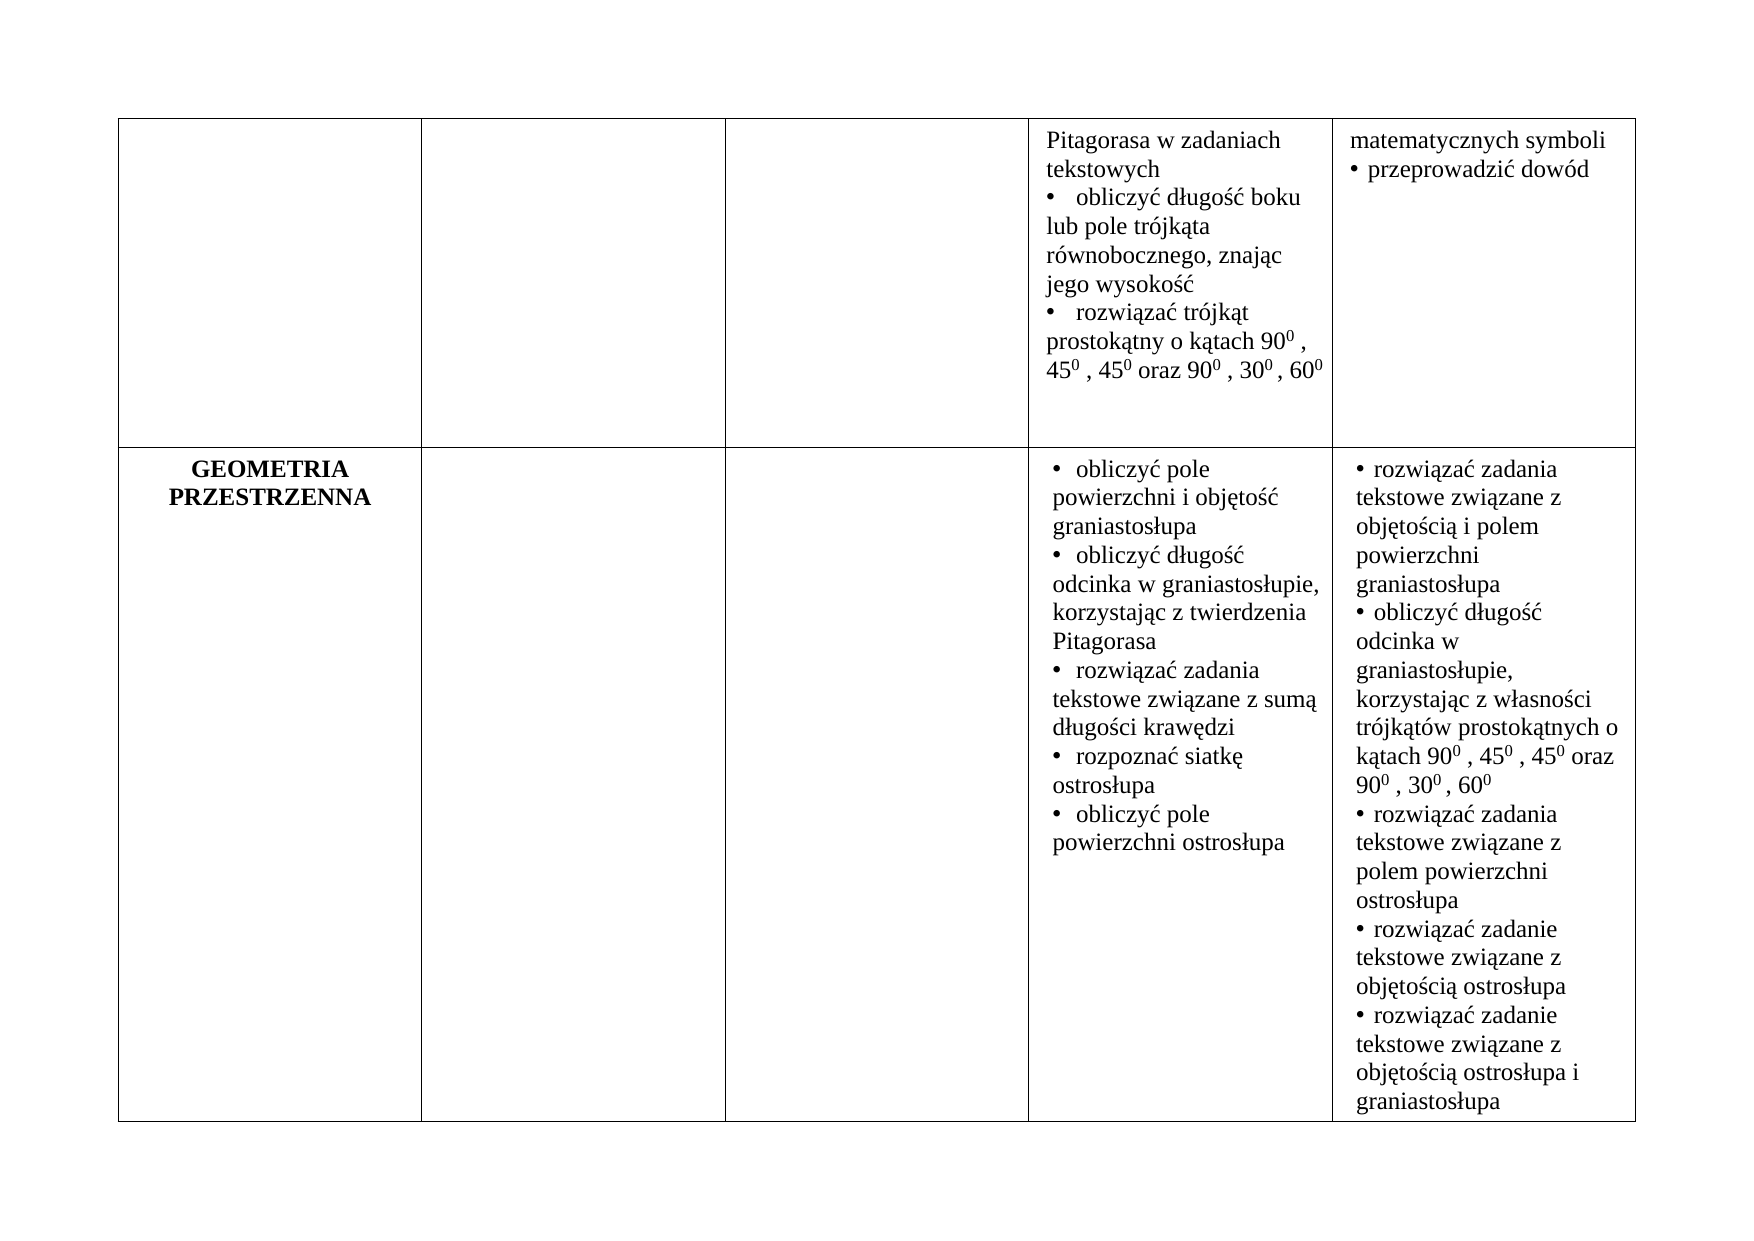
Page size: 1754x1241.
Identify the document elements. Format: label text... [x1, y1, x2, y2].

table_cell Pitagorasa w zadaniach tekstowych obliczyć długość boku lub pole trójkąta równobocznego, znając jego wysokość rozwiązać trójkąt prostokątny o kątach 900 , 450 , 450 oraz 900 , 300 , 600 [1029, 119, 1332, 447]
table_cell rozwiązać zadania tekstowe związane z objętością i polem powierzchni graniastosłupa obliczyć długość odcinka w graniastosłupie, korzystając z własności trójkątów prostokątnych o kątach 900 , 450 , 450 oraz 900 , 300 , 600 rozwiązać zadania tekstowe związane z polem powierzchni ostrosłupa rozwiązać zadanie tekstowe związane z objętością ostrosłupa rozwiązać zadanie tekstowe związane z objętością ostrosłupa i graniastosłupa rozwiązać zadania tekstowe związane z długością odcinków, polem powierzchni i objętością ostrosłupa oraz graniastosłupa [1333, 448, 1635, 1121]
table_cell [726, 448, 1028, 1121]
table_cell [726, 119, 1028, 447]
table_cell GEOMETRIA PRZESTRZENNA [119, 448, 421, 1121]
table_cell obliczyć pole powierzchni i objętość graniastosłupa obliczyć długość odcinka w graniastosłupie, korzystając z twierdzenia Pitagorasa rozwiązać zadania tekstowe związane z sumą długości krawędzi rozpoznać siatkę ostrosłupa obliczyć pole powierzchni ostrosłupa [1029, 448, 1332, 1121]
table_cell [422, 448, 725, 1121]
table_cell matematycznych symboli przeprowadzić dowód [1333, 119, 1635, 447]
table_cell [119, 119, 421, 447]
table_cell [422, 119, 725, 447]
